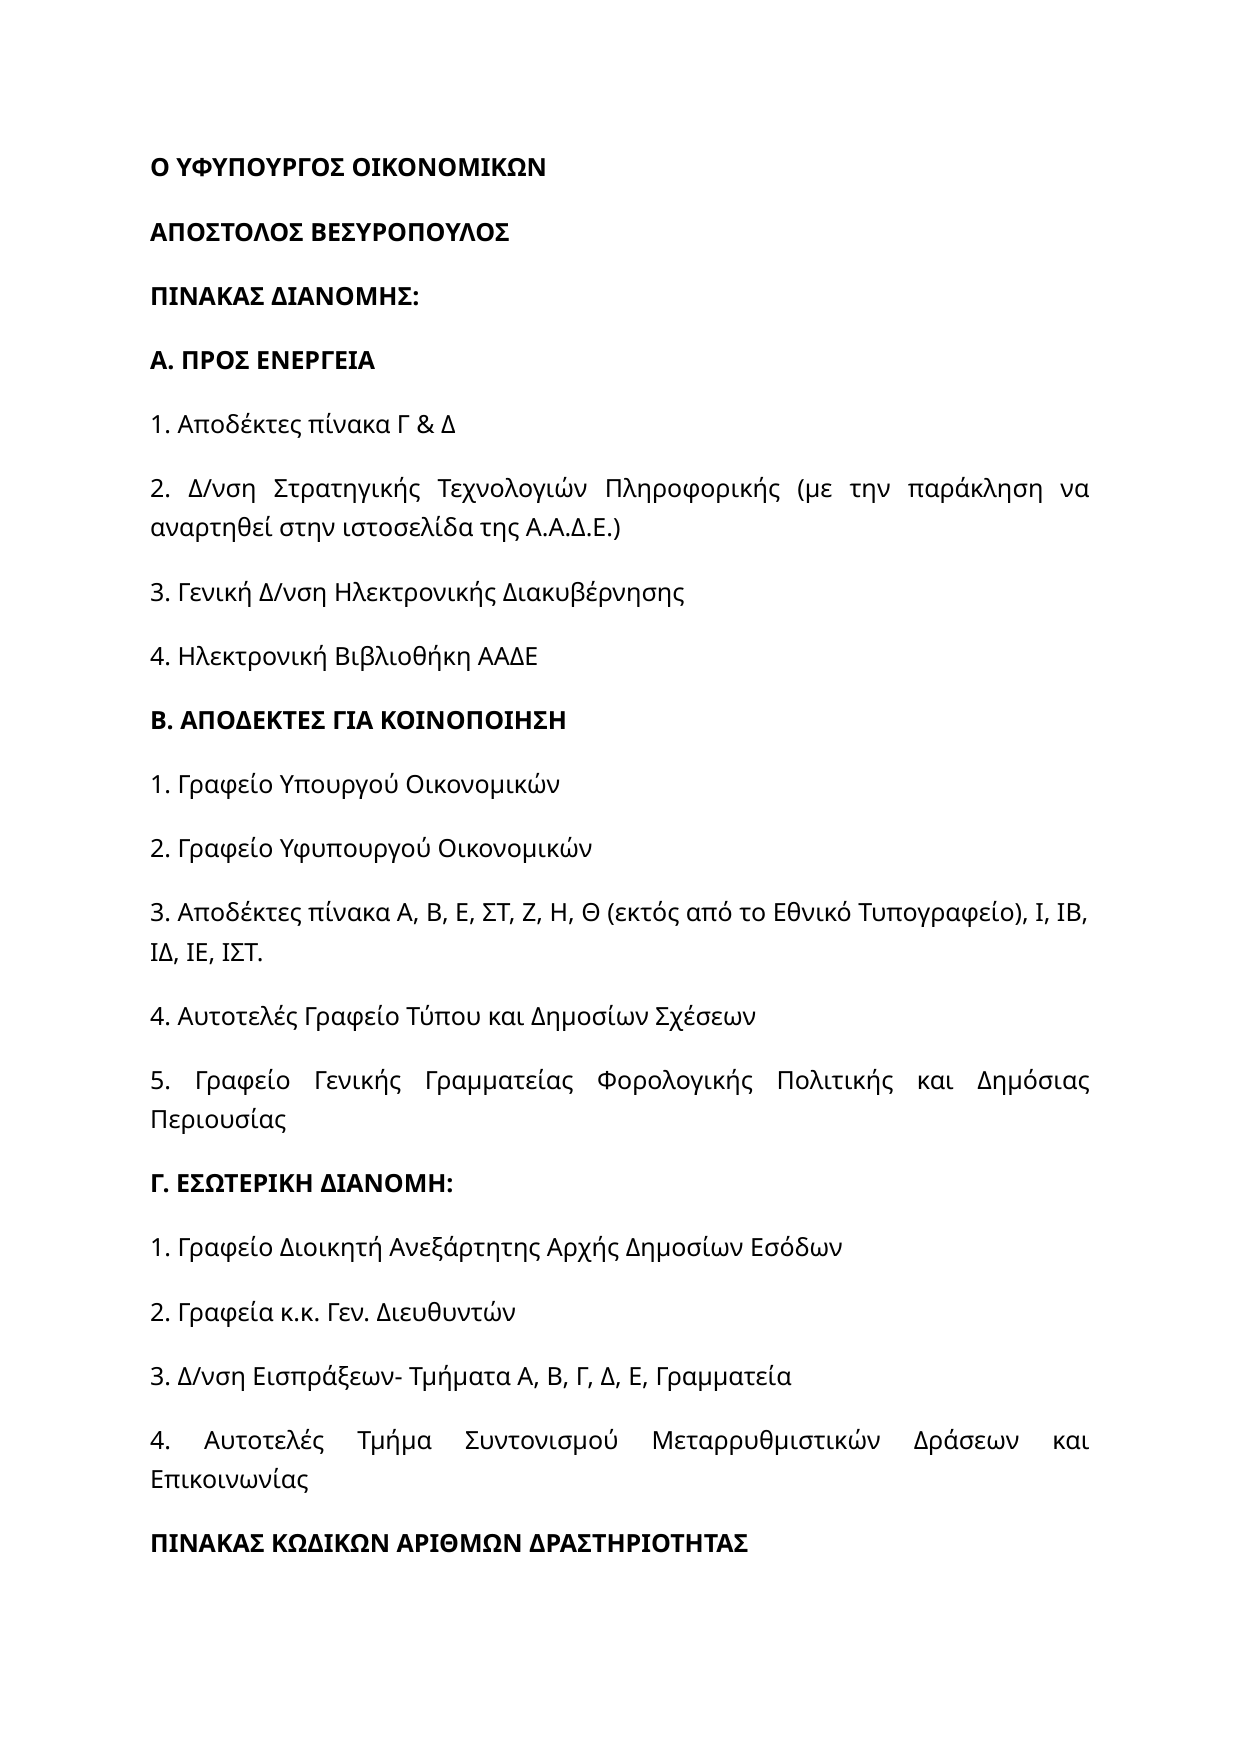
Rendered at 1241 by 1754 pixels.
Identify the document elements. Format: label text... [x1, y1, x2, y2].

text 3. Αποδέκτες πίνακα Α, Β, Ε, ΣΤ, Ζ, Η, Θ (εκτός από το Εθνικό Τυπογραφείο), Ι, ΙΒ, ΙΔ, ΙΕ, ΙΣΤ. [150, 895, 1090, 968]
text Ο ΥΦΥΠΟΥΡΓΟΣ ΟΙΚΟΝΟΜΙΚΩΝ [150, 150, 1090, 184]
text 1. Γραφείο Υπουργού Οικονομικών [150, 767, 1090, 801]
text 4. Αυτοτελές Γραφείο Τύπου και Δημοσίων Σχέσεων [150, 998, 1090, 1032]
text Α. ΠΡΟΣ ΕΝΕΡΓΕΙΑ [150, 342, 1090, 377]
text 1. Αποδέκτες πίνακα Γ & Δ [150, 407, 1090, 441]
text Γ. ΕΣΩΤΕΡΙΚΗ ΔΙΑΝΟΜΗ: [150, 1166, 1090, 1200]
text 1. Γραφείο Διοικητή Ανεξάρτητης Αρχής Δημοσίων Εσόδων [150, 1230, 1090, 1264]
text 2. Γραφεία κ.κ. Γεν. Διευθυντών [150, 1294, 1090, 1328]
text Β. ΑΠΟΔΕΚΤΕΣ ΓΙΑ ΚΟΙΝΟΠΟΙΗΣΗ [150, 702, 1090, 737]
text 3. Γενική Δ/νση Ηλεκτρονικής Διακυβέρνησης [150, 574, 1090, 608]
text ΠΙΝΑΚΑΣ ΔΙΑΝΟΜΗΣ: [150, 278, 1090, 312]
text ΠΙΝΑΚΑΣ ΚΩΔΙΚΩΝ ΑΡΙΘΜΩΝ ΔΡΑΣΤΗΡΙΟΤΗΤΑΣ [150, 1526, 1090, 1560]
text ΑΠΟΣΤΟΛΟΣ ΒΕΣΥΡΟΠΟΥΛΟΣ [150, 214, 1090, 248]
text 4. Αυτοτελές Τμήμα Συντονισμού Μεταρρυθμιστικών Δράσεων και Επικοινωνίας [150, 1422, 1090, 1496]
text 2. Δ/νση Στρατηγικής Τεχνολογιών Πληροφορικής (με την παράκληση να αναρτηθεί στην ιστοσελίδα της Α.Α.Δ.Ε.) [150, 471, 1090, 544]
text 5. Γραφείο Γενικής Γραμματείας Φορολογικής Πολιτικής και Δημόσιας Περιουσίας [150, 1062, 1090, 1136]
text 2. Γραφείο Υφυπουργού Οικονομικών [150, 831, 1090, 865]
text 3. Δ/νση Εισπράξεων- Τμήματα Α, Β, Γ, Δ, Ε, Γραμματεία [150, 1358, 1090, 1392]
text 4. Ηλεκτρονική Βιβλιοθήκη ΑΑΔΕ [150, 638, 1090, 672]
